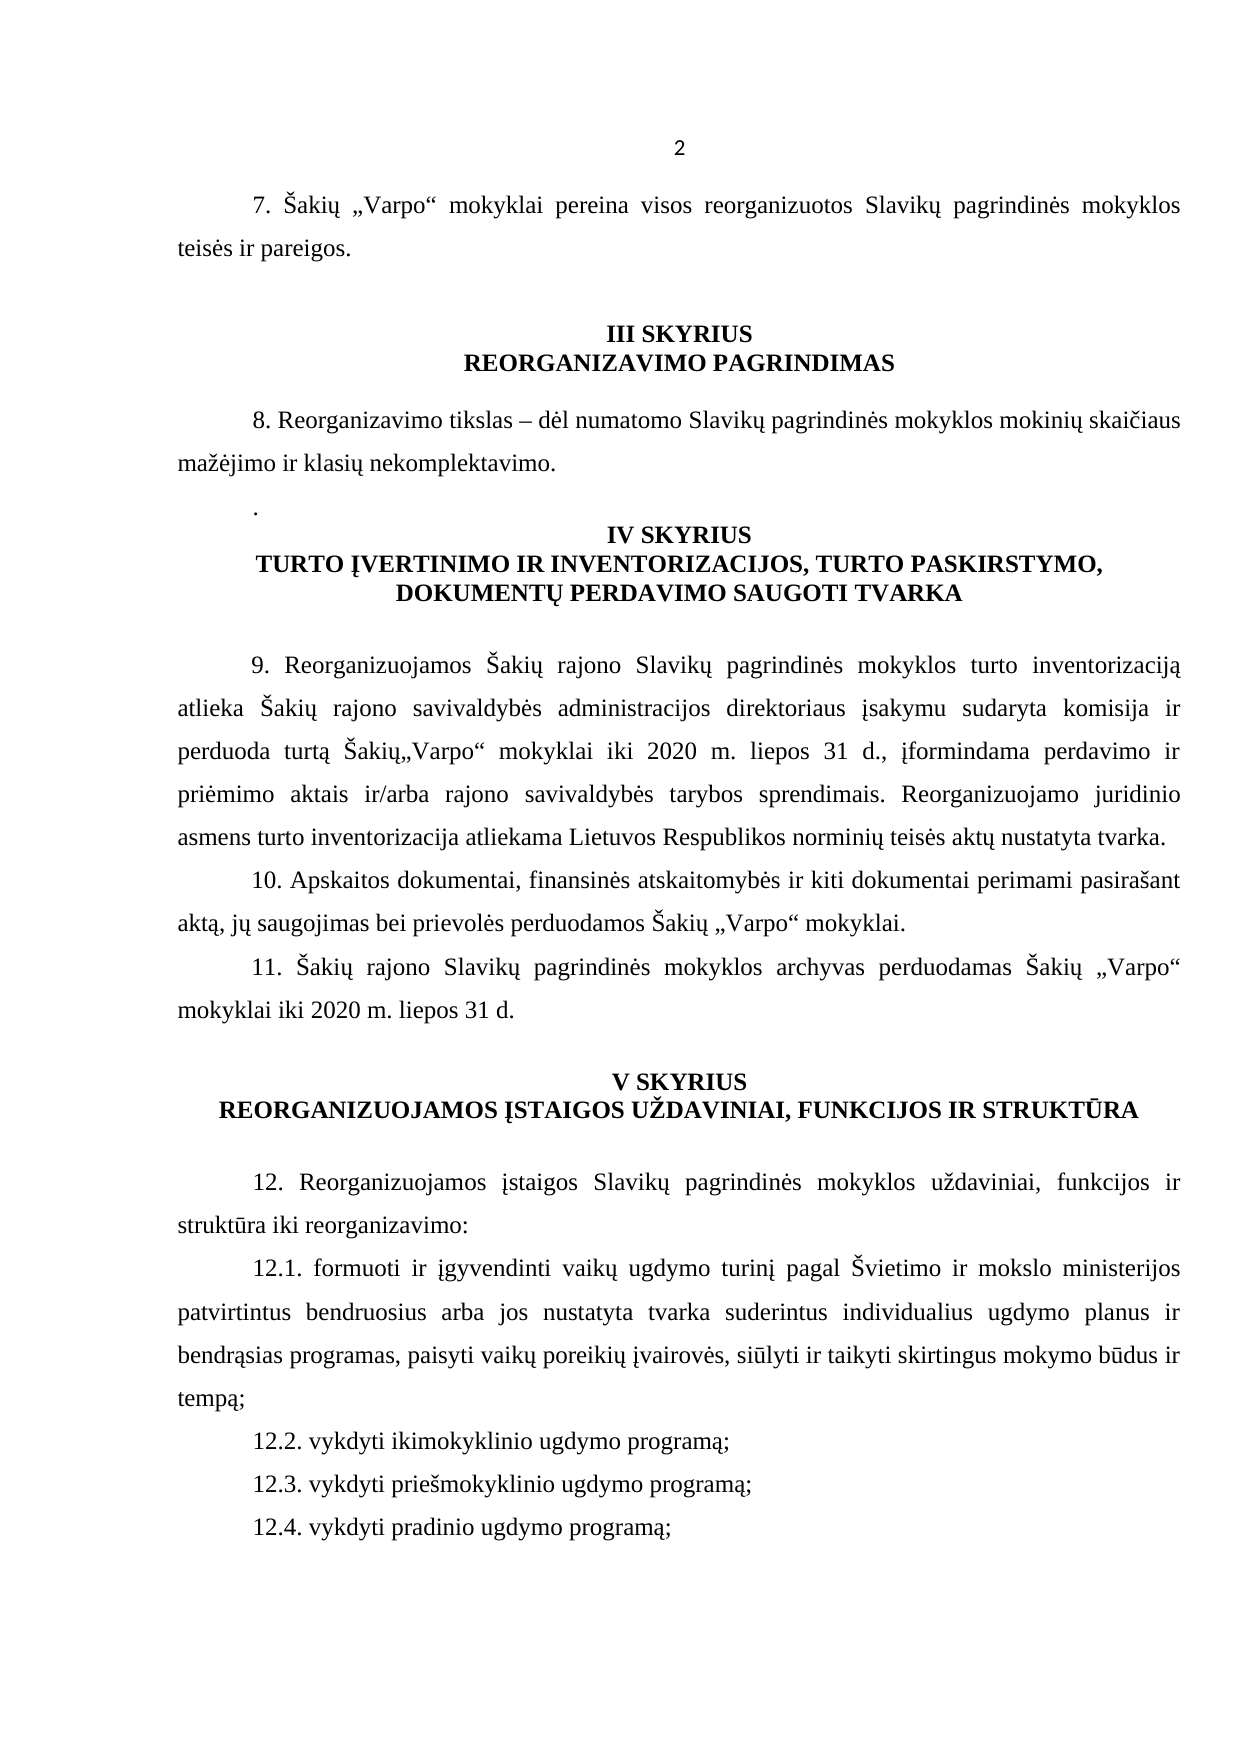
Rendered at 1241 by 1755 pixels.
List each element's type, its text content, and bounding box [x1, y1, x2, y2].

text V SKYRIUS [177, 1067, 1181, 1095]
text 12.2. vykdyti ikimokyklinio ugdymo programą; [177, 1426, 1181, 1455]
text 8. Reorganizavimo tikslas – dėl numatomo Slavikų pagrindinės mokyklos mokinių skaičiaus mažėjimo ir klasių nekomplektavimo. [177, 405, 1181, 477]
text . [177, 492, 1181, 520]
text 12. Reorganizuojamos įstaigos Slavikų pagrindinės mokyklos uždaviniai, funkcijos ir struktūra iki reorganizavimo: [177, 1167, 1181, 1239]
text 12.4. vykdyti pradinio ugdymo programą; [177, 1512, 1181, 1541]
text REORGANIZAVIMO PAGRINDIMAS [177, 348, 1181, 377]
text 11. Šakių rajono Slavikų pagrindinės mokyklos archyvas perduodamas Šakių „Varpo“ mokyklai iki 2020 m. liepos 31 d. [177, 952, 1181, 1023]
text TURTO ĮVERTINIMO IR INVENTORIZACIJOS, TURTO PASKIRSTYMO, DOKUMENTŲ PERDAVIMO SAUGOTI TVARKA [177, 549, 1181, 607]
text REORGANIZUOJAMOS ĮSTAIGOS UŽDAVINIAI, FUNKCIJOS IR STRUKTŪRA [177, 1095, 1181, 1124]
text 12.1. formuoti ir įgyvendinti vaikų ugdymo turinį pagal Švietimo ir mokslo ministerijos patvirtintus bendruosius arba jos nustatyta tvarka suderintus individualius ugdymo planus ir bendrąsias programas, paisyti vaikų poreikių įvairovės, siūlyti ir taikyti skirtingus mokymo būdus ir tempą; [177, 1253, 1181, 1412]
text 7. Šakių „Varpo“ mokyklai pereina visos reorganizuotos Slavikų pagrindinės mokyklos teisės ir pareigos. [177, 190, 1181, 262]
text III SKYRIUS [177, 319, 1181, 348]
text 12.3. vykdyti priešmokyklinio ugdymo programą; [177, 1469, 1181, 1498]
text IV SKYRIUS [177, 520, 1181, 549]
text 10. Apskaitos dokumentai, finansinės atskaitomybės ir kiti dokumentai perimami pasirašant aktą, jų saugojimas bei prievolės perduodamos Šakių „Varpo“ mokyklai. [177, 865, 1181, 937]
text 9. Reorganizuojamos Šakių rajono Slavikų pagrindinės mokyklos turto inventorizaciją atlieka Šakių rajono savivaldybės administracijos direktoriaus įsakymu sudaryta komisija ir perduoda turtą Šakių„Varpo“ mokyklai iki 2020 m. liepos 31 d., įformindama perdavimo ir priėmimo aktais ir/arba rajono savivaldybės tarybos sprendimais. Reorganizuojamo juridinio asmens turto inventorizacija atliekama Lietuvos Respublikos norminių teisės aktų nustatyta tvarka. [177, 650, 1181, 851]
